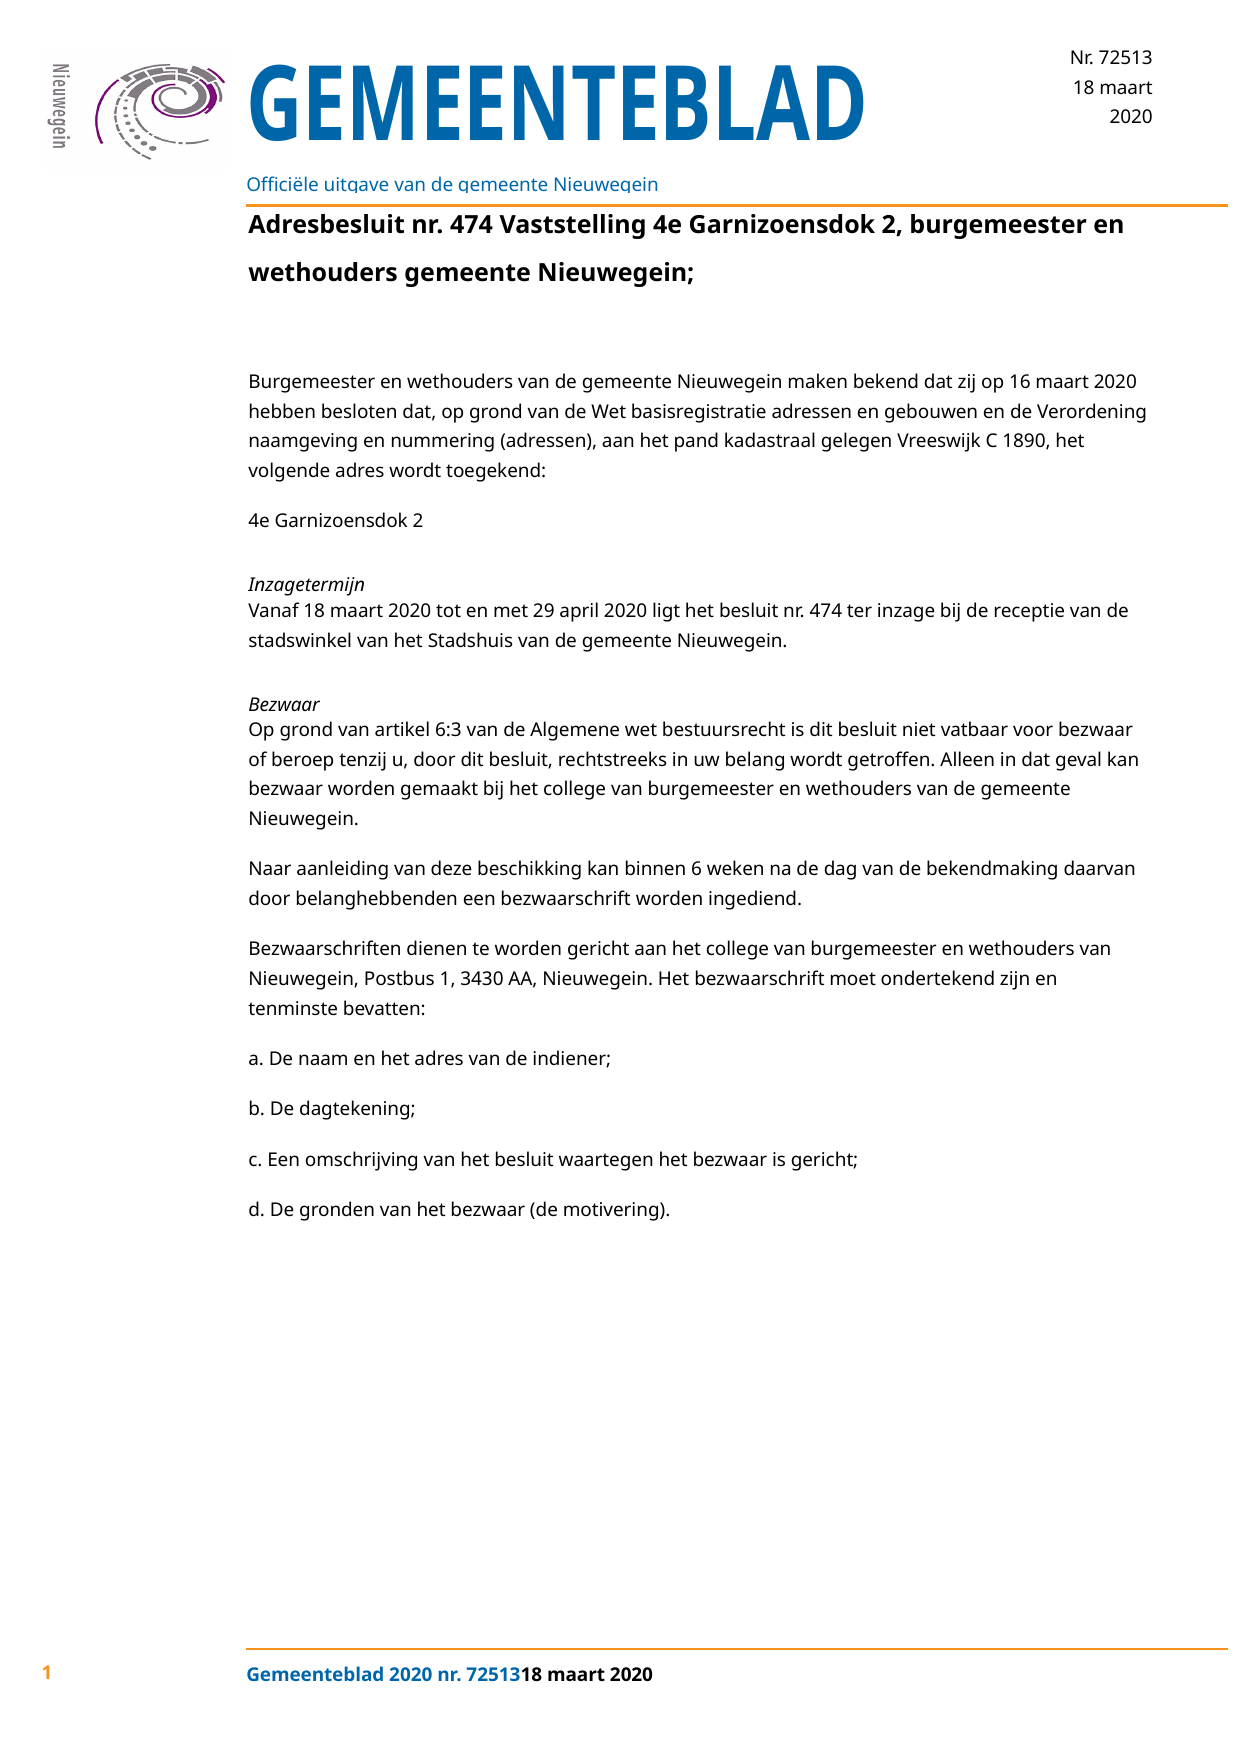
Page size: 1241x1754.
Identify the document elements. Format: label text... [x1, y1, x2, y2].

text Adresbesluit nr. 474 Vaststelling 4e Garnizoensdok 2, burgemeester en wethouders gemeente Nieuwegein; [248, 207, 1152, 288]
picture [41, 47, 231, 172]
text c. Een omschrijving van het besluit waartegen het bezwaar is gericht; [248, 1146, 1152, 1172]
text Naar aanleiding van deze beschikking kan binnen 6 weken na de dag van de bekendmaking daarvan door belanghebbenden een bezwaarschrift worden ingediend. [248, 856, 1152, 911]
text Vanaf 18 maart 2020 tot en met 29 april 2020 ligt het besluit nr. 474 ter inzage bij de receptie van de stadswinkel van het Stadshuis van de gemeente Nieuwegein. [248, 597, 1152, 652]
text Inzagetermijn [248, 571, 1152, 597]
text a. De naam en het adres van de indiener; [248, 1045, 1152, 1071]
text 4e Garnizoensdok 2 [248, 507, 1152, 533]
text d. De gronden van het bezwaar (de motivering). [248, 1196, 1152, 1222]
text Op grond van artikel 6:3 van de Algemene wet bestuursrecht is dit besluit niet vatbaar voor bezwaar of beroep tenzij u, door dit besluit, rechtstreeks in uw belang wordt getroffen. Alleen in dat geval kan bezwaar worden gemaakt bij het college van burgemeester en wethouders van de gemeente Nieuwegein. [248, 716, 1152, 831]
text Bezwaarschriften dienen te worden gericht aan het college van burgemeester en wethouders van Nieuwegein, Postbus 1, 3430 AA, Nieuwegein. Het bezwaarschrift moet ondertekend zijn en tenminste bevatten: [248, 936, 1152, 1021]
text Burgemeester en wethouders van de gemeente Nieuwegein maken bekend dat zij op 16 maart 2020 hebben besloten dat, op grond van de Wet basisregistratie adressen en gebouwen en de Verordening naamgeving en nummering (adressen), aan het pand kadastraal gelegen Vreeswijk C 1890, het volgende adres wordt toegekend: [248, 368, 1152, 483]
text b. De dagtekening; [248, 1096, 1152, 1121]
text Bezwaar [248, 691, 1152, 716]
